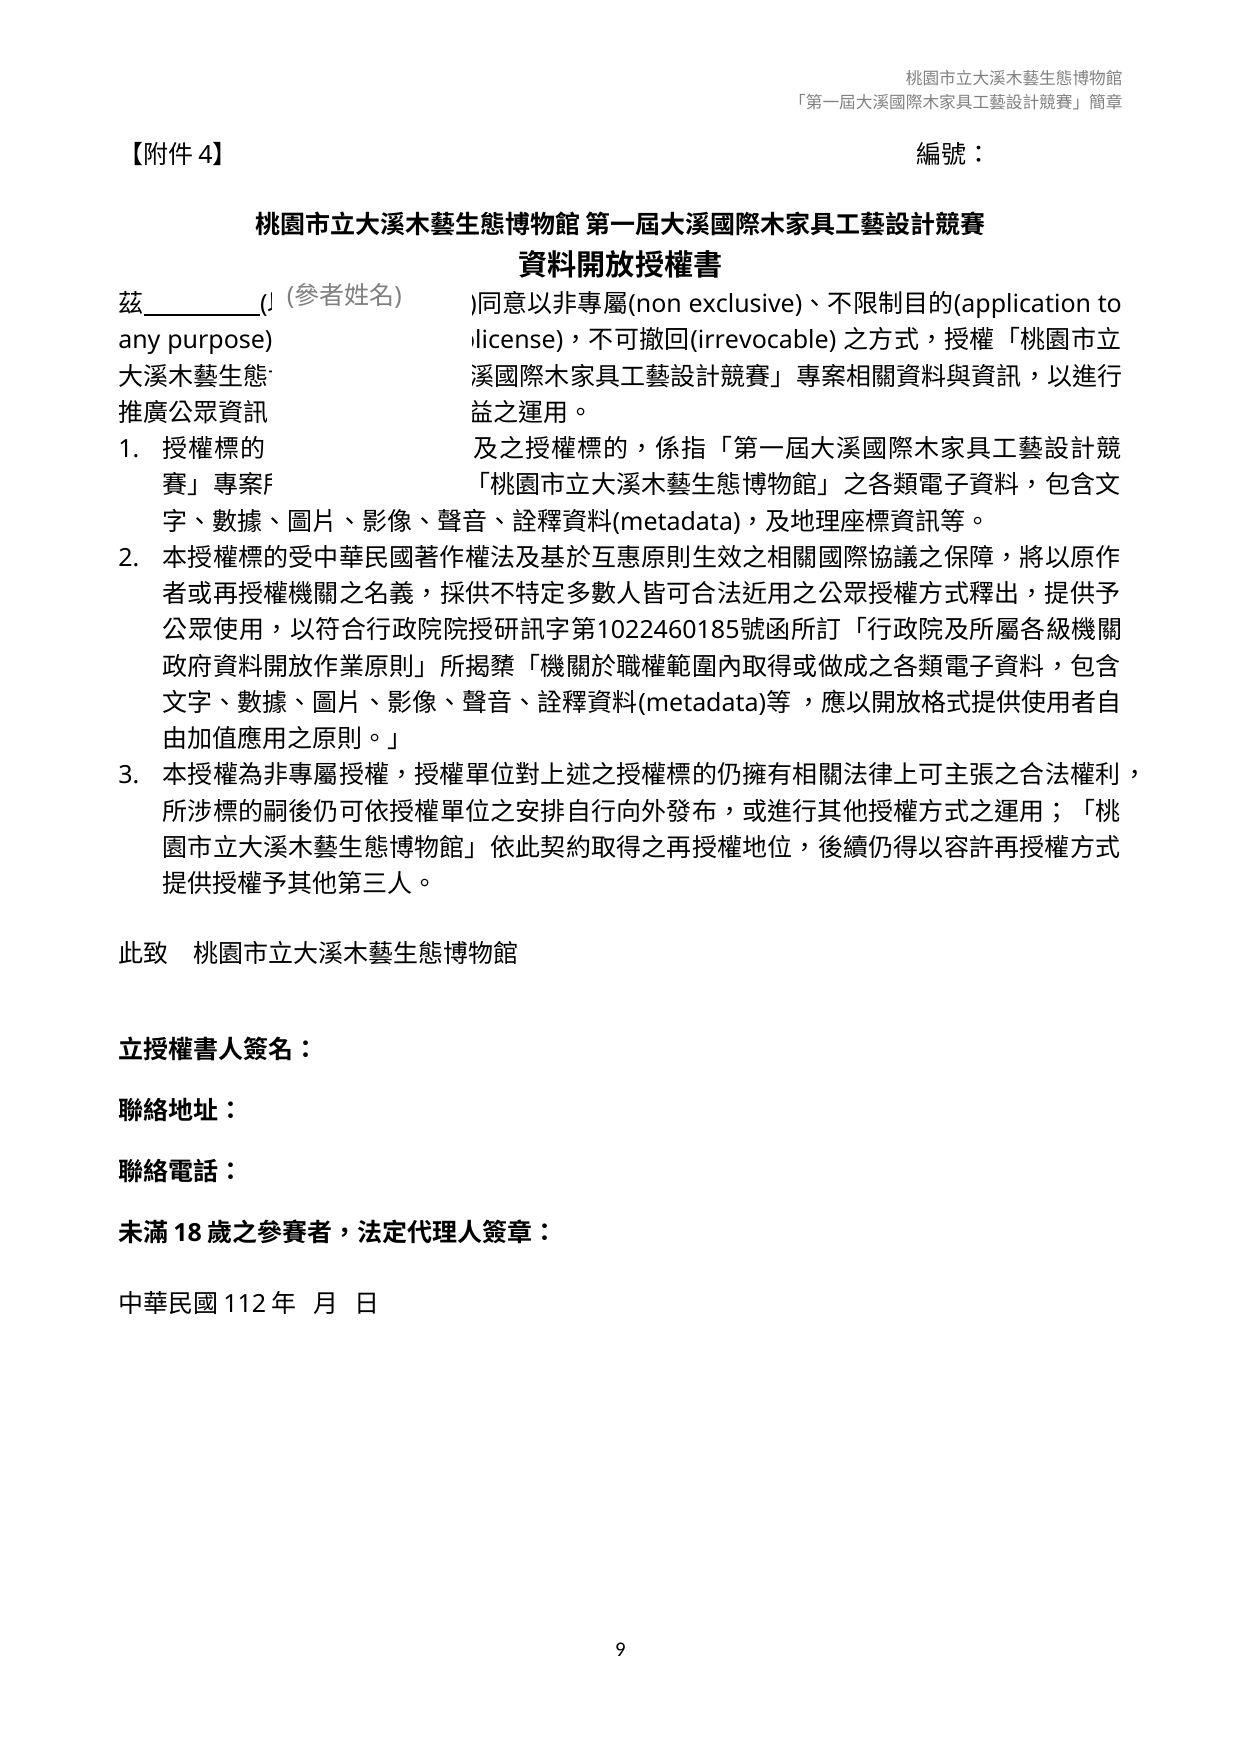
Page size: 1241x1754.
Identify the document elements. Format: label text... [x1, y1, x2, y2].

text 未滿18歲之參賽者，法定代理人簽章： [118, 1213, 1122, 1249]
text 中華民國112年 月 日 [118, 1283, 1122, 1319]
text 聯絡地址： [118, 1090, 1122, 1127]
text 【附件4】 編號： [118, 135, 1122, 171]
text 聯絡電話： [118, 1152, 1122, 1188]
text 立授權書人簽名： [118, 1029, 1122, 1065]
text 茲 (以下簡稱授權單位)同意以非專屬(non exclusive)、不限制目的(application to any purpose)、容許再授權(sublicense)，不可撤回(irrevocable) 之方式，授權「桃園市立大溪木藝生態博物館」使用「大溪國際木家具工藝設計競賽」專案相關資料與資訊，以進行推廣公眾資訊、增進資料應用效益之運用。 [118, 283, 272, 428]
text 茲 (以下簡稱授權單位)同意以非專屬(non exclusive)、不限制目的(application to any purpose)、容許再授權(sublicense)，不可撤回(irrevocable) 之方式，授權「桃園市立大溪木藝生態博物館」使用「大溪國際木家具工藝設計競賽」專案相關資料與資訊，以進行推廣公眾資訊、增進資料應用效益之運用。 [472, 283, 1122, 428]
text 資料開放授權書 [118, 241, 1122, 498]
text 此致 桃園市立大溪木藝生態博物館 [118, 934, 1122, 970]
list 本授權為非專屬授權，授權單位對上述之授權標的仍擁有相關法律上可主張之合法權利，所涉標的嗣後仍可依授權單位之安排自行向外發布，或進行其他授權方式之運用；「桃園市立大溪木藝生態博物館」依此契約取得之再授權地位，後續仍得以容許再授權方式提供授權予其他第三人。 [118, 755, 1122, 900]
text 桃園市立大溪木藝生態博物館 第一屆大溪國際木家具工藝設計競賽 [118, 205, 1122, 241]
list 本授權標的受中華民國著作權法及基於互惠原則生效之相關國際協議之保障，將以原作者或再授權機關之名義，採供不特定多數人皆可合法近用之公眾授權方式釋出，提供予公眾使用，以符合行政院院授研訊字第1022460185號函所訂「行政院及所屬各級機關政府資料開放作業原則」所揭櫫「機關於職權範圍內取得或做成之各類電子資料，包含文字、數據、圖片、影像、聲音、詮釋資料(metadata)等 ，應以開放格式提供使用者自由加值應用之原則。」 [118, 537, 1122, 755]
text (參者姓名) [287, 276, 457, 312]
list 授權標的：本授權備忘錄述及之授權標的，係指「第一屆大溪國際木家具工藝設計競賽」專案所產生，並提供予「桃園市立大溪木藝生態博物館」之各類電子資料，包含文字、數據、圖片、影像、聲音、詮釋資料(metadata)，及地理座標資訊等。 [118, 428, 1122, 537]
